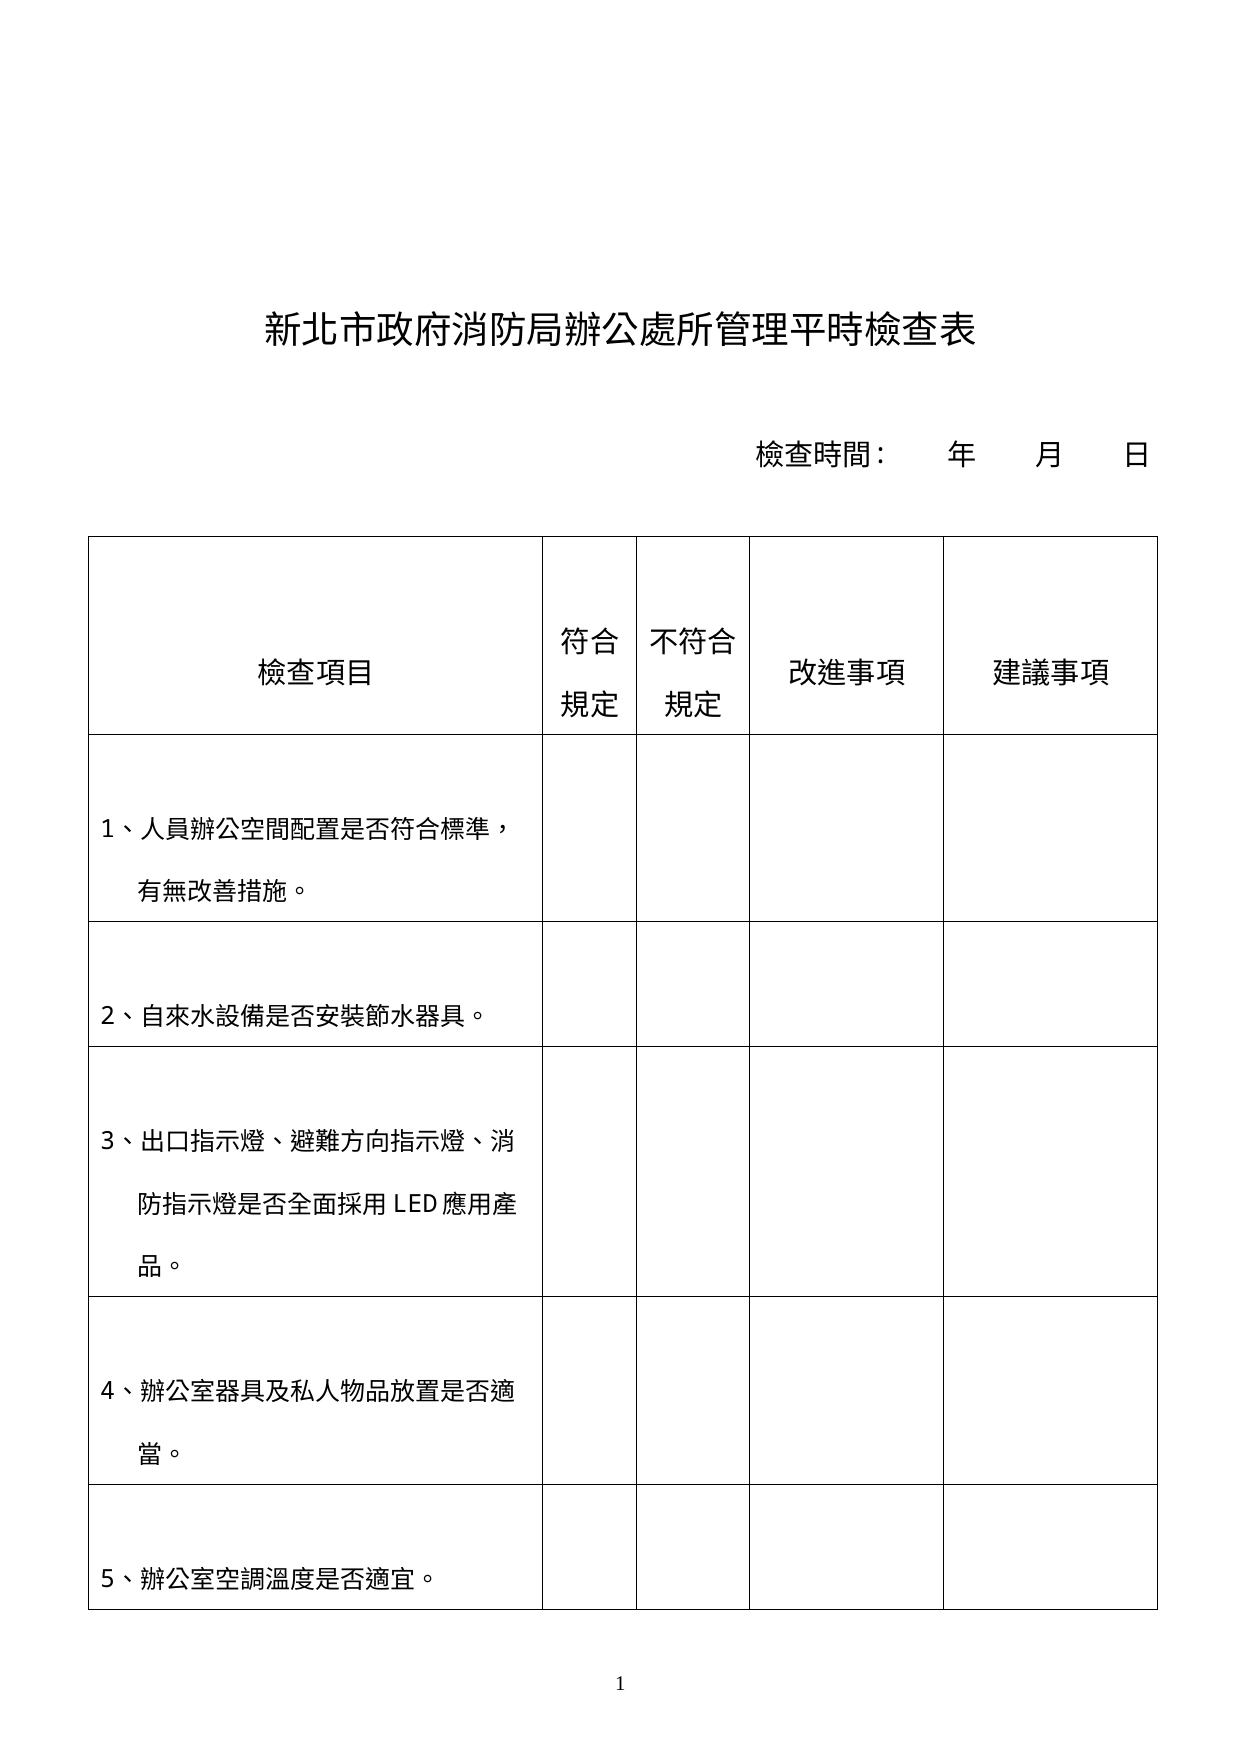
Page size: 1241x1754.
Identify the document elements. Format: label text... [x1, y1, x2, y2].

table_cell [944, 735, 1157, 921]
table_cell 4、辦公室器具及私人物品放置是否適當。 [89, 1297, 542, 1484]
table_cell [543, 922, 636, 1046]
table_cell [944, 922, 1157, 1046]
table_cell [637, 1297, 749, 1484]
text 檢查時間: 年 月 日 [89, 411, 1152, 473]
table_header 檢查項目 [89, 537, 542, 734]
table_cell [750, 1297, 943, 1484]
table_cell [543, 735, 636, 921]
table_cell [637, 922, 749, 1046]
table_header 改進事項 [750, 537, 943, 734]
table_cell [543, 1297, 636, 1484]
table_cell 3、出口指示燈、避難方向指示燈、消防指示燈是否全面採用LED應用產品。 [89, 1047, 542, 1296]
table_cell [543, 1485, 636, 1609]
table_cell [944, 1047, 1157, 1296]
table_cell [750, 735, 943, 921]
table_cell [637, 1047, 749, 1296]
table_header 不符合規定 [637, 537, 749, 734]
table_cell 2、自來水設備是否安裝節水器具。 [89, 922, 542, 1046]
table_cell 1、人員辦公空間配置是否符合標準，有無改善措施。 [89, 735, 542, 921]
table_cell 5、辦公室空調溫度是否適宜。 [89, 1485, 542, 1609]
table_cell [543, 1047, 636, 1296]
table_header 符合規定 [543, 537, 636, 734]
table_header 建議事項 [944, 537, 1157, 734]
table_cell [944, 1297, 1157, 1484]
table_cell [750, 922, 943, 1046]
table_cell [750, 1047, 943, 1296]
table_cell [637, 735, 749, 921]
table_cell [637, 1485, 749, 1609]
table_cell [944, 1485, 1157, 1609]
text 新北市政府消防局辦公處所管理平時檢查表 [89, 286, 1152, 348]
table_cell [750, 1485, 943, 1609]
